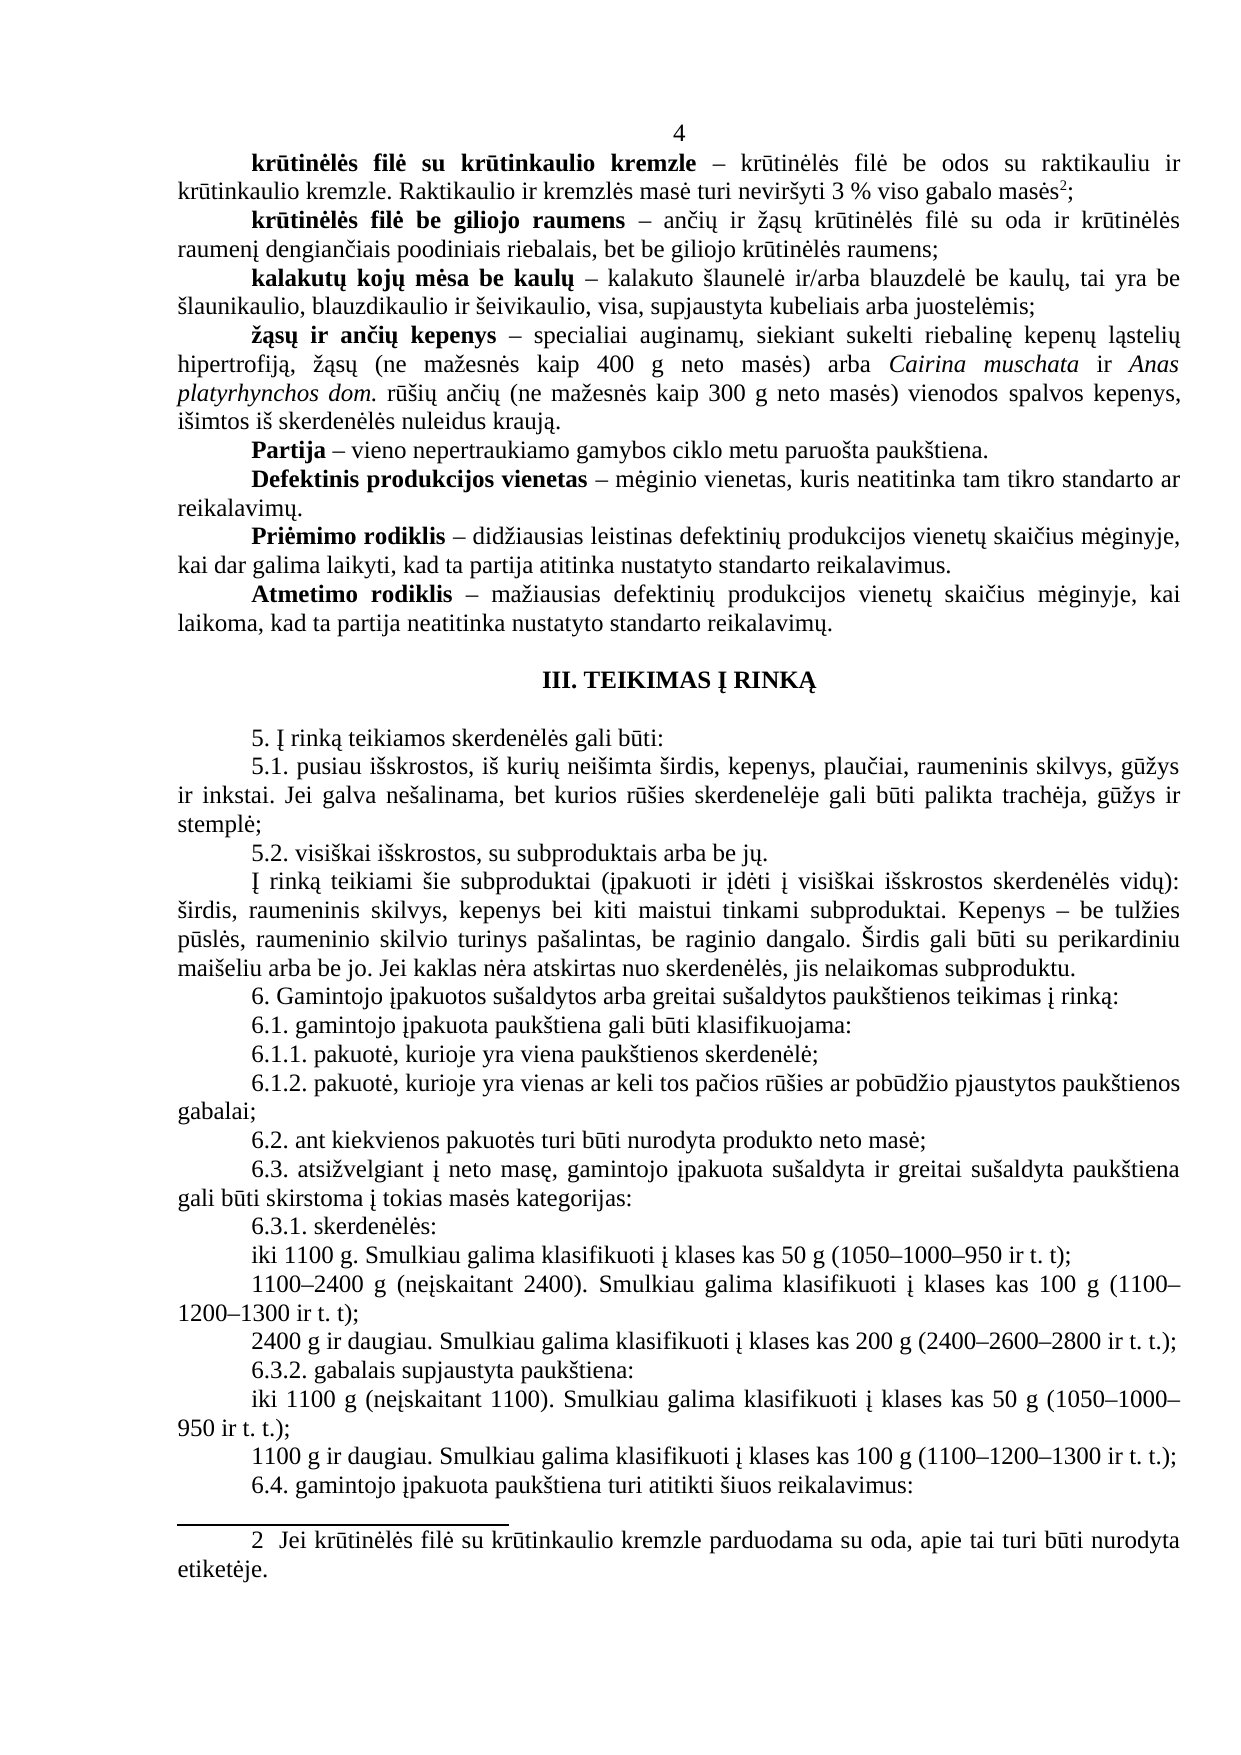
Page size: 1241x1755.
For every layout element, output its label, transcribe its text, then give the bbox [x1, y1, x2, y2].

text 6.3. atsižvelgiant į neto masę, gamintojo įpakuota sušaldyta ir greitai sušaldyta paukštiena gali būti skirstoma į tokias masės kategorijas: [177, 1154, 1181, 1211]
text Į rinką teikiami šie subproduktai (įpakuoti ir įdėti į visiškai išskrostos skerdenėlės vidų): širdis, raumeninis skilvys, kepenys bei kiti maistui tinkami subproduktai. Kepenys – be tulžies pūslės, raumeninio skilvio turinys pašalintas, be raginio dangalo. Širdis gali būti su perikardiniu maišeliu arba be jo. Jei kaklas nėra atskirtas nuo skerdenėlės, jis nelaikomas subproduktu. [177, 866, 1181, 981]
text 5. Į rinką teikiamos skerdenėlės gali būti: [177, 723, 1181, 751]
text 6.1.1. pakuotė, kurioje yra viena paukštienos skerdenėlė; [177, 1039, 1181, 1068]
text Priėmimo rodiklis – didžiausias leistinas defektinių produkcijos vienetų skaičius mėginyje, kai dar galima laikyti, kad ta partija atitinka nustatyto standarto reikalavimus. [177, 521, 1181, 579]
text 6.4. gamintojo įpakuota paukštiena turi atitikti šiuos reikalavimus: [177, 1470, 1181, 1499]
text krūtinėlės filė be giliojo raumens – ančių ir žąsų krūtinėlės filė su oda ir krūtinėlės raumenį dengiančiais poodiniais riebalais, bet be giliojo krūtinėlės raumens; [177, 205, 1181, 263]
text kalakutų kojų mėsa be kaulų – kalakuto šlaunelė ir/arba blauzdelė be kaulų, tai yra be šlaunikaulio, blauzdikaulio ir šeivikaulio, visa, supjaustyta kubeliais arba juostelėmis; [177, 263, 1181, 320]
text 1100–2400 g (neįskaitant 2400). Smulkiau galima klasifikuoti į klases kas 100 g (1100–1200–1300 ir t. t); [177, 1269, 1181, 1326]
text III. TEIKIMAS Į RINKĄ [177, 665, 1181, 694]
text 5.2. visiškai išskrostos, su subproduktais arba be jų. [177, 838, 1181, 866]
text 6. Gamintojo įpakuotos sušaldytos arba greitai sušaldytos paukštienos teikimas į rinką: [177, 981, 1181, 1010]
text Defektinis produkcijos vienetas – mėginio vienetas, kuris neatitinka tam tikro standarto ar reikalavimų. [177, 464, 1181, 521]
text Jei krūtinėlės filė su krūtinkaulio kremzle parduodama su oda, apie tai turi būti nurodyta etiketėje. [177, 1525, 1181, 1582]
text krūtinėlės filė su krūtinkaulio kremzle – krūtinėlės filė be odos su raktikauliu ir krūtinkaulio kremzle. Raktikaulio ir kremzlės masė turi neviršyti 3 % viso gabalo masės; [177, 148, 1181, 205]
text 6.1. gamintojo įpakuota paukštiena gali būti klasifikuojama: [177, 1010, 1181, 1039]
text iki 1100 g. Smulkiau galima klasifikuoti į klases kas 50 g (1050–1000–950 ir t. t); [177, 1240, 1181, 1269]
text 6.3.2. gabalais supjaustyta paukštiena: [177, 1355, 1181, 1384]
text 6.3.1. skerdenėlės: [177, 1211, 1181, 1240]
text 2400 g ir daugiau. Smulkiau galima klasifikuoti į klases kas 200 g (2400–2600–2800 ir t. t.); [177, 1326, 1181, 1355]
text iki 1100 g (neįskaitant 1100). Smulkiau galima klasifikuoti į klases kas 50 g (1050–1000–950 ir t. t.); [177, 1384, 1181, 1441]
text 5.1. pusiau išskrostos, iš kurių neišimta širdis, kepenys, plaučiai, raumeninis skilvys, gūžys ir inkstai. Jei galva nešalinama, bet kurios rūšies skerdenelėje gali būti palikta trachėja, gūžys ir stemplė; [177, 751, 1181, 838]
text 6.1.2. pakuotė, kurioje yra vienas ar keli tos pačios rūšies ar pobūdžio pjaustytos paukštienos gabalai; [177, 1068, 1181, 1125]
text Atmetimo rodiklis – mažiausias defektinių produkcijos vienetų skaičius mėginyje, kai laikoma, kad ta partija neatitinka nustatyto standarto reikalavimų. [177, 579, 1181, 636]
text Partija – vieno nepertraukiamo gamybos ciklo metu paruošta paukštiena. [177, 435, 1181, 464]
text žąsų ir ančių kepenys – specialiai auginamų, siekiant sukelti riebalinę kepenų ląstelių hipertrofiją, žąsų (ne mažesnės kaip 400 g neto masės) arba Cairina muschata ir Anas platyrhynchos dom. rūšių ančių (ne mažesnės kaip 300 g neto masės) vienodos spalvos kepenys, išimtos iš skerdenėlės nuleidus kraują. [177, 320, 1181, 435]
text 1100 g ir daugiau. Smulkiau galima klasifikuoti į klases kas 100 g (1100–1200–1300 ir t. t.); [177, 1441, 1181, 1470]
text 6.2. ant kiekvienos pakuotės turi būti nurodyta produkto neto masė; [177, 1125, 1181, 1154]
